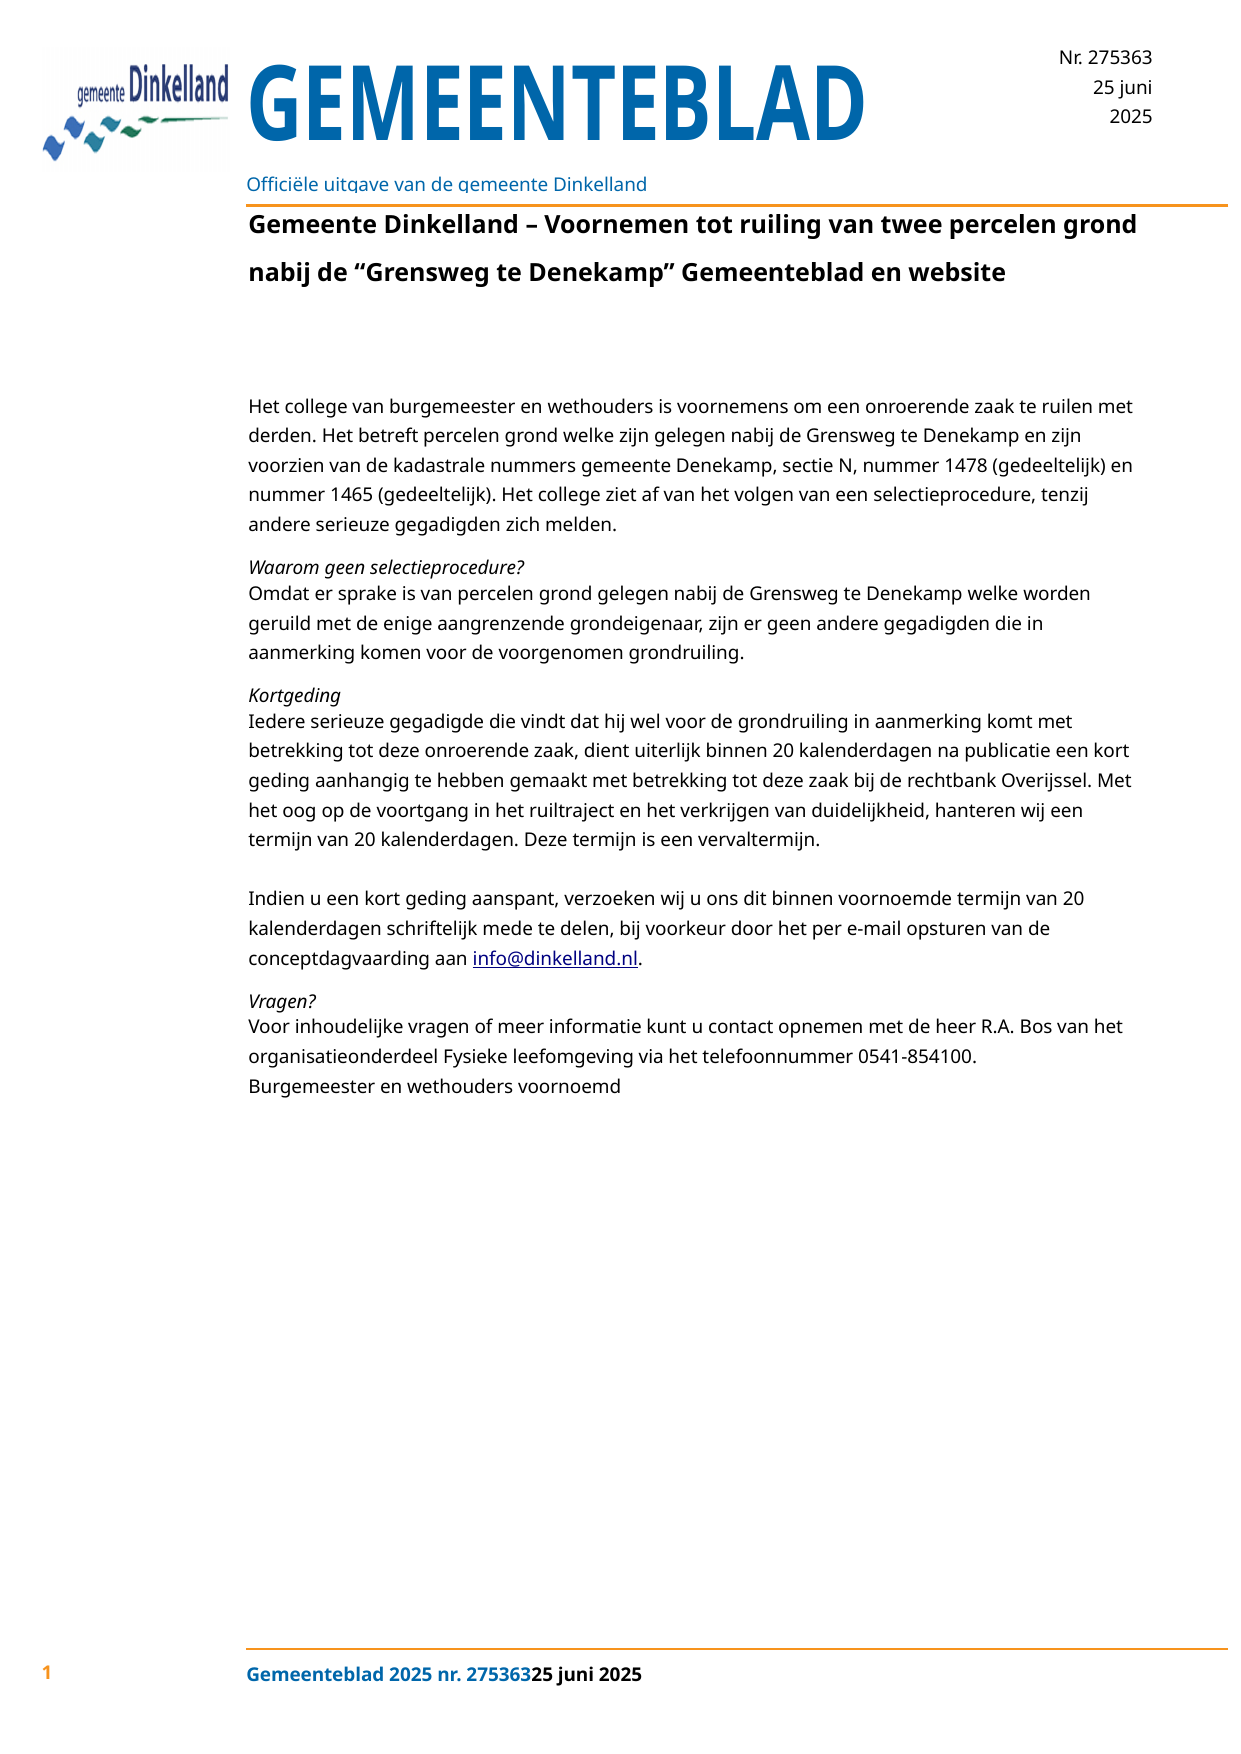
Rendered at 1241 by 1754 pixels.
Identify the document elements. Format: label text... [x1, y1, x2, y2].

text Indien u een kort geding aanspant, verzoeken wij u ons dit binnen voornoemde termijn van 20 kalenderdagen schriftelijk mede te delen, bij voorkeur door het per e-mail opsturen van de conceptdagvaarding aan info@dinkelland.nl. [248, 886, 1152, 971]
text Kortgeding [248, 682, 1152, 708]
text Gemeente Dinkelland – Voornemen tot ruiling van twee percelen grond nabij de “Grensweg te Denekamp” Gemeenteblad en website [248, 207, 1152, 288]
picture [41, 47, 231, 172]
text Burgemeester en wethouders voornoemd [248, 1073, 1152, 1098]
text Waarom geen selectieprocedure? [248, 554, 1152, 580]
text Iedere serieuze gegadigde die vindt dat hij wel voor de grondruiling in aanmerking komt met betrekking tot deze onroerende zaak, dient uiterlijk binnen 20 kalenderdagen na publicatie een kort geding aanhangig te hebben gemaakt met betrekking tot deze zaak bij de rechtbank Overijssel. Met het oog op de voortgang in het ruiltraject en het verkrijgen van duidelijkheid, hanteren wij een termijn van 20 kalenderdagen. Deze termijn is een vervaltermijn. [248, 708, 1152, 852]
text Het college van burgemeester en wethouders is voornemens om een onroerende zaak te ruilen met derden. Het betreft percelen grond welke zijn gelegen nabij de Grensweg te Denekamp en zijn voorzien van de kadastrale nummers gemeente Denekamp, sectie N, nummer 1478 (gedeeltelijk) en nummer 1465 (gedeeltelijk). Het college ziet af van het volgen van een selectieprocedure, tenzij andere serieuze gegadigden zich melden. [248, 393, 1152, 537]
text Voor inhoudelijke vragen of meer informatie kunt u contact opnemen met de heer R.A. Bos van het organisatieonderdeel Fysieke leefomgeving via het telefoonnummer 0541-854100. [248, 1014, 1152, 1069]
text Vragen? [248, 988, 1152, 1014]
text Omdat er sprake is van percelen grond gelegen nabij de Grensweg te Denekamp welke worden geruild met de enige aangrenzende grondeigenaar, zijn er geen andere gegadigden die in aanmerking komen voor de voorgenomen grondruiling. [248, 580, 1152, 665]
